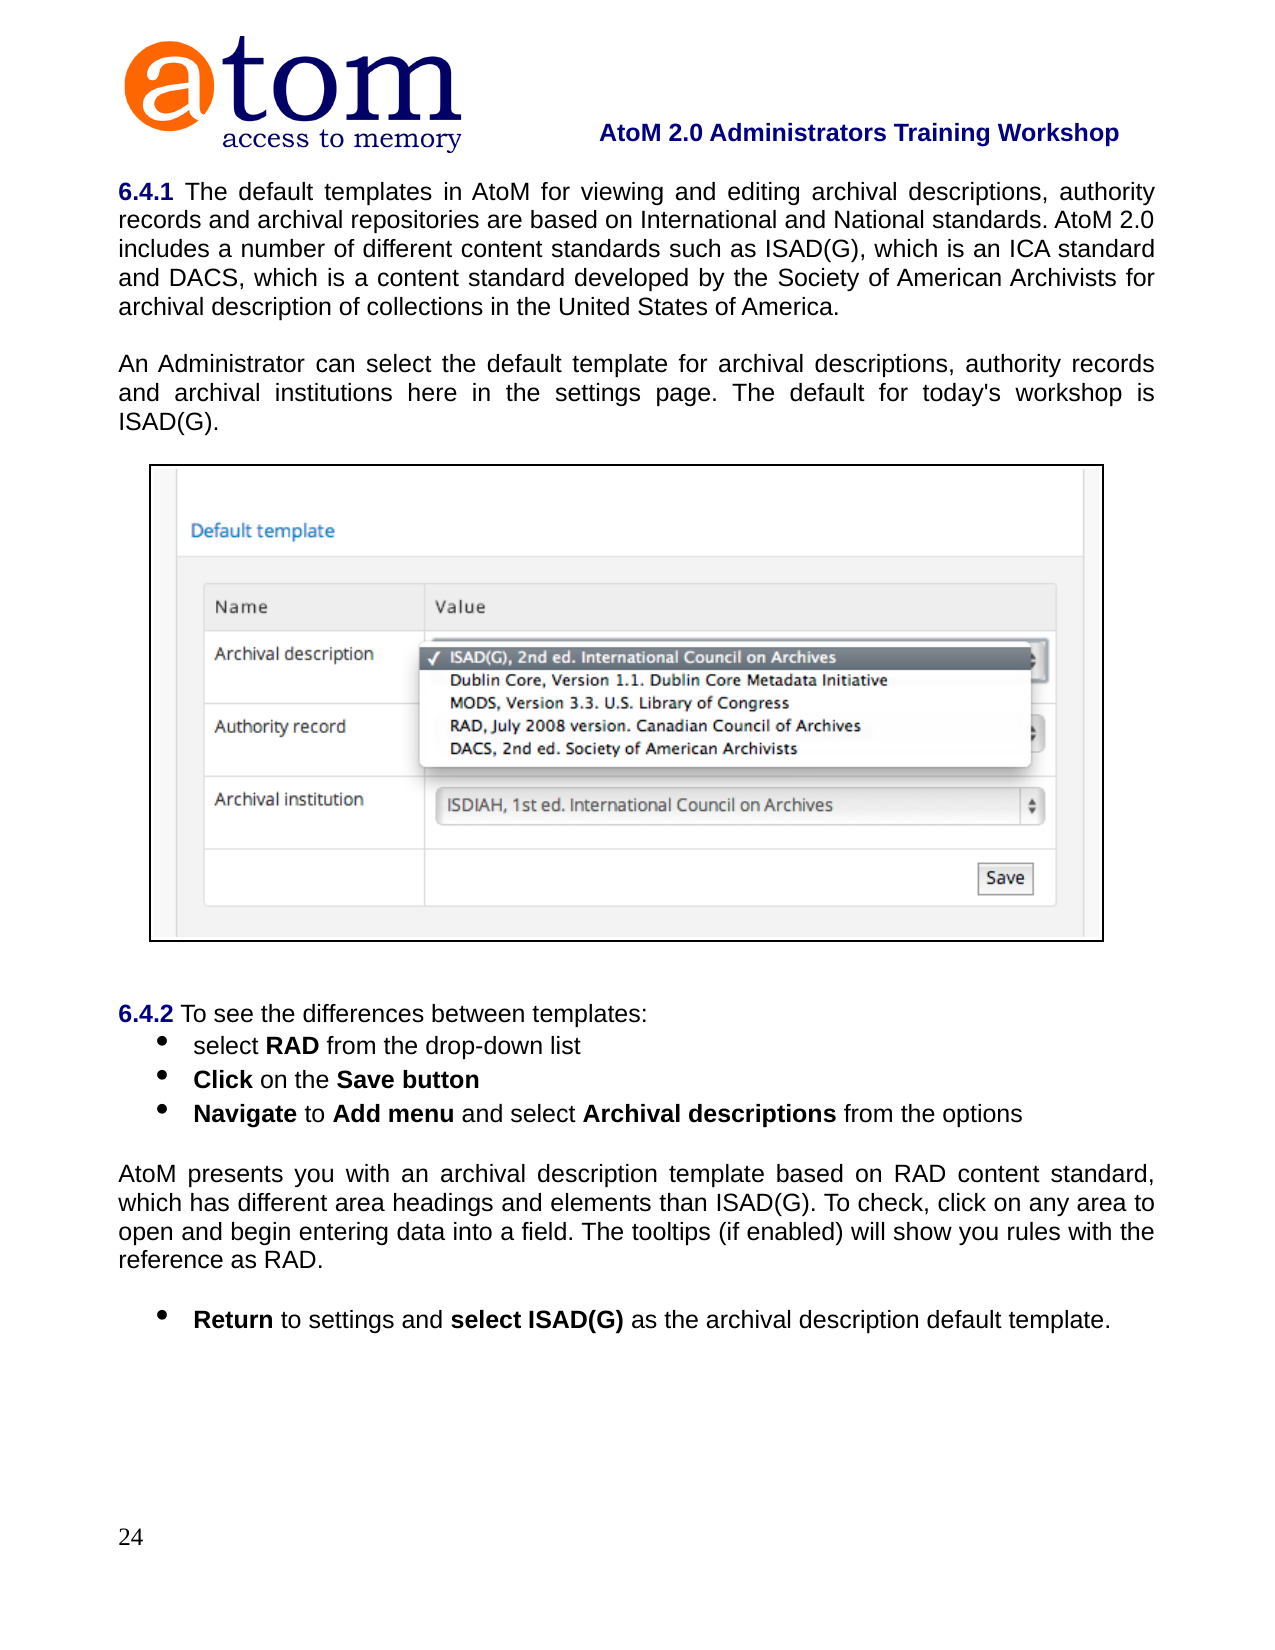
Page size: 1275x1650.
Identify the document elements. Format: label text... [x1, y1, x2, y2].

text 6.4.1 The default templates in AtoM for viewing and editing archival descriptions, authority records and archival repositories are based on International and National standards. AtoM 2.0 includes a number of different content standards such as ISAD(G), which is an ICA standard and DACS, which is a content standard developed by the Society of American Archivists for archival description of collections in the United States of America. [118, 176, 1157, 320]
list select RAD from the drop-down list [156, 1028, 1157, 1062]
text 6.4.2 To see the differences between templates: [118, 999, 1157, 1028]
picture [124, 36, 462, 153]
text AtoM presents you with an archival description template based on RAD content standard, which has different area headings and elements than ISAD(G). To check, click on any area to open and begin entering data into a field. The tooltips (if enabled) will show you rules with the reference as RAD. [118, 1159, 1157, 1274]
text An Administrator can select the default template for archival descriptions, authority records and archival institutions here in the settings page. The default for today's workshop is ISAD(G). [118, 349, 1157, 435]
list Return to settings and select ISAD(G) as the archival description default template. [156, 1303, 1157, 1337]
picture [153, 469, 1099, 937]
list Navigate to Add menu and select Archival descriptions from the options [156, 1096, 1157, 1130]
list Click on the Save button [156, 1062, 1157, 1096]
